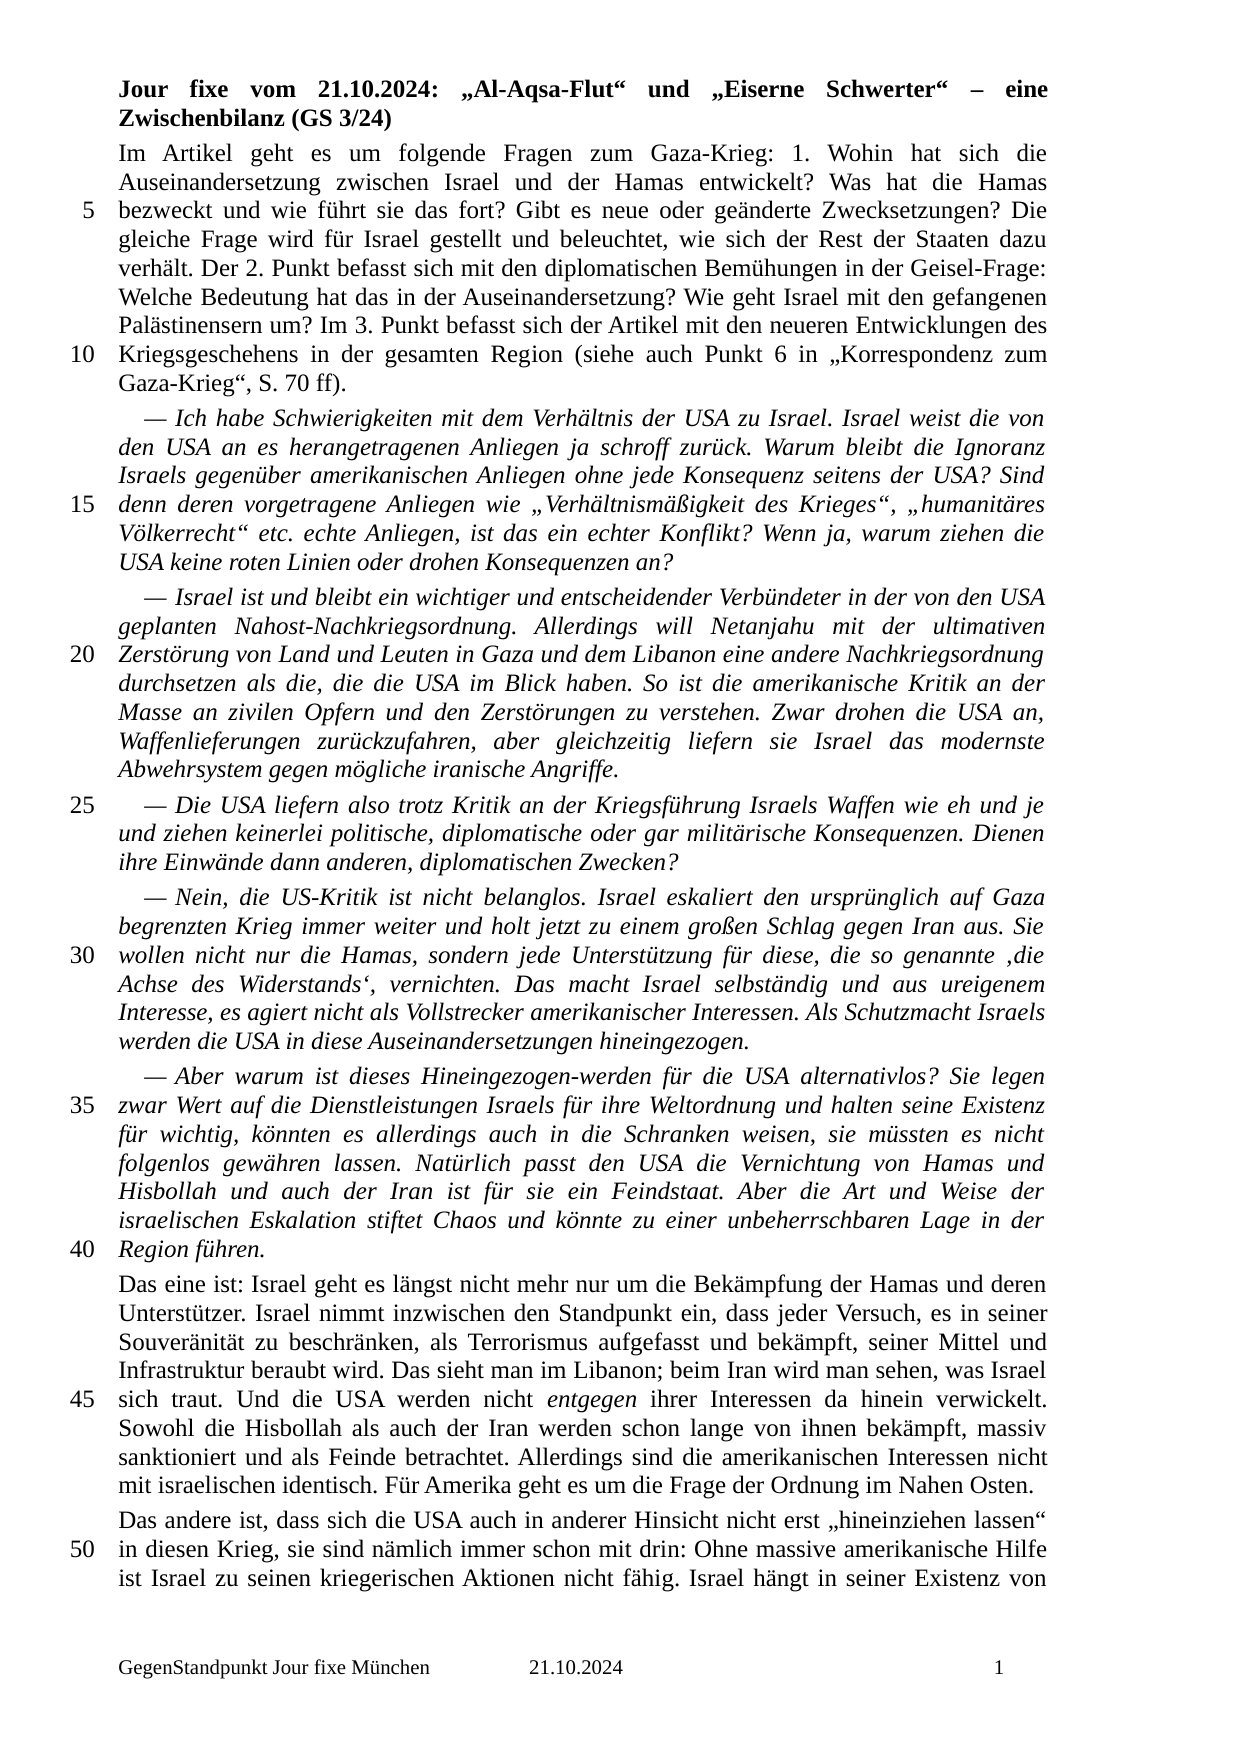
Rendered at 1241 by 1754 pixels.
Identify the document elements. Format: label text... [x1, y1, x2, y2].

text — Nein, die US-Kritik ist nicht belanglos. Israel eskaliert den ursprünglich auf Gaza begrenzten Krieg immer weiter und holt jetzt zu einem großen Schlag gegen Iran aus. Sie wollen nicht nur die Hamas, sondern jede Unterstützung für diese, die so genannte ‚die Achse des Widerstands‘, vernichten. Das macht Israel selbständig und aus ureigenem Interesse, es agiert nicht als Vollstrecker amerikanischer Interessen. Als Schutzmacht Israels werden die USA in diese Auseinandersetzungen hineingezogen. [118, 882, 1048, 1055]
text Das eine ist: Israel geht es längst nicht mehr nur um die Bekämpfung der Hamas und deren Unterstützer. Israel nimmt inzwischen den Standpunkt ein, dass jeder Versuch, es in seiner Souveränität zu beschränken, als Terrorismus aufgefasst und bekämpft, seiner Mittel und Infrastruktur beraubt wird. Das sieht man im Libanon; beim Iran wird man sehen, was Israel sich traut. Und die USA werden nicht entgegen ihrer Interessen da hinein verwickelt. Sowohl die Hisbollah als auch der Iran werden schon lange von ihnen bekämpft, massiv sanktioniert und als Feinde betrachtet. Allerdings sind die amerikanischen Interessen nicht mit israelischen identisch. Für Amerika geht es um die Frage der Ordnung im Nahen Osten. [118, 1269, 1048, 1499]
text — Aber warum ist dieses Hineingezogen-werden für die USA alternativlos? Sie legen zwar Wert auf die Dienstleistungen Israels für ihre Weltordnung und halten seine Existenz für wichtig, könnten es allerdings auch in die Schranken weisen, sie müssten es nicht folgenlos gewähren lassen. Natürlich passt den USA die Vernichtung von Hamas und Hisbollah und auch der Iran ist für sie ein Feindstaat. Aber die Art und Weise der israelischen Eskalation stiftet Chaos und könnte zu einer unbeherrschbaren Lage in der Region führen. [118, 1061, 1048, 1263]
text Im Artikel geht es um folgende Fragen zum Gaza-Krieg: 1. Wohin hat sich die Auseinandersetzung zwischen Israel und der Hamas entwickelt? Was hat die Hamas bezweckt und wie führt sie das fort? Gibt es neue oder geänderte Zwecksetzungen? Die gleiche Frage wird für Israel gestellt und beleuchtet, wie sich der Rest der Staaten dazu verhält. Der 2. Punkt befasst sich mit den diplomatischen Bemühungen in der Geisel-Frage: Welche Bedeutung hat das in der Auseinandersetzung? Wie geht Israel mit den gefangenen Palästinensern um? Im 3. Punkt befasst sich der Artikel mit den neueren Entwicklungen des Kriegsgeschehens in der gesamten Region (siehe auch Punkt 6 in „Korrespondenz zum Gaza-Krieg“, S. 70 ff). [118, 138, 1048, 397]
text Das andere ist, dass sich die USA auch in anderer Hinsicht nicht erst „hineinziehen lassen“ in diesen Krieg, sie sind nämlich immer schon mit drin: Ohne massive amerikanische Hilfe ist Israel zu seinen kriegerischen Aktionen nicht fähig. Israel hängt in seiner Existenz von [118, 1506, 1048, 1592]
text — Israel ist und bleibt ein wichtiger und entscheidender Verbündeter in der von den USA geplanten Nahost-Nachkriegsordnung. Allerdings will Netanjahu mit der ultimativen Zerstörung von Land und Leuten in Gaza und dem Libanon eine andere Nachkriegsordnung durchsetzen als die, die die USA im Blick haben. So ist die amerikanische Kritik an der Masse an zivilen Opfern und den Zerstörungen zu verstehen. Zwar drohen die USA an, Waffenlieferungen zurückzufahren, aber gleichzeitig liefern sie Israel das modernste Abwehrsystem gegen mögliche iranische Angriffe. [118, 582, 1048, 783]
text — Die USA liefern also trotz Kritik an der Kriegsführung Israels Waffen wie eh und je und ziehen keinerlei politische, diplomatische oder gar militärische Konsequenzen. Dienen ihre Einwände dann anderen, diplomatischen Zwecken? [118, 790, 1048, 876]
text — Ich habe Schwierigkeiten mit dem Verhältnis der USA zu Israel. Israel weist die von den USA an es herangetragenen Anliegen ja schroff zurück. Warum bleibt die Ignoranz Israels gegenüber amerikanischen Anliegen ohne jede Konsequenz seitens der USA? Sind denn deren vorgetragene Anliegen wie „Verhältnismäßigkeit des Krieges“, „humanitäres Völkerrecht“ etc. echte Anliegen, ist das ein echter Konflikt? Wenn ja, warum ziehen die USA keine roten Linien oder drohen Konsequenzen an? [118, 403, 1048, 576]
text Jour fixe vom 21.10.2024: „Al-Aqsa-Flut“ und „Eiserne Schwerter“ – eine Zwischenbilanz (GS 3/24) [118, 74, 1048, 131]
